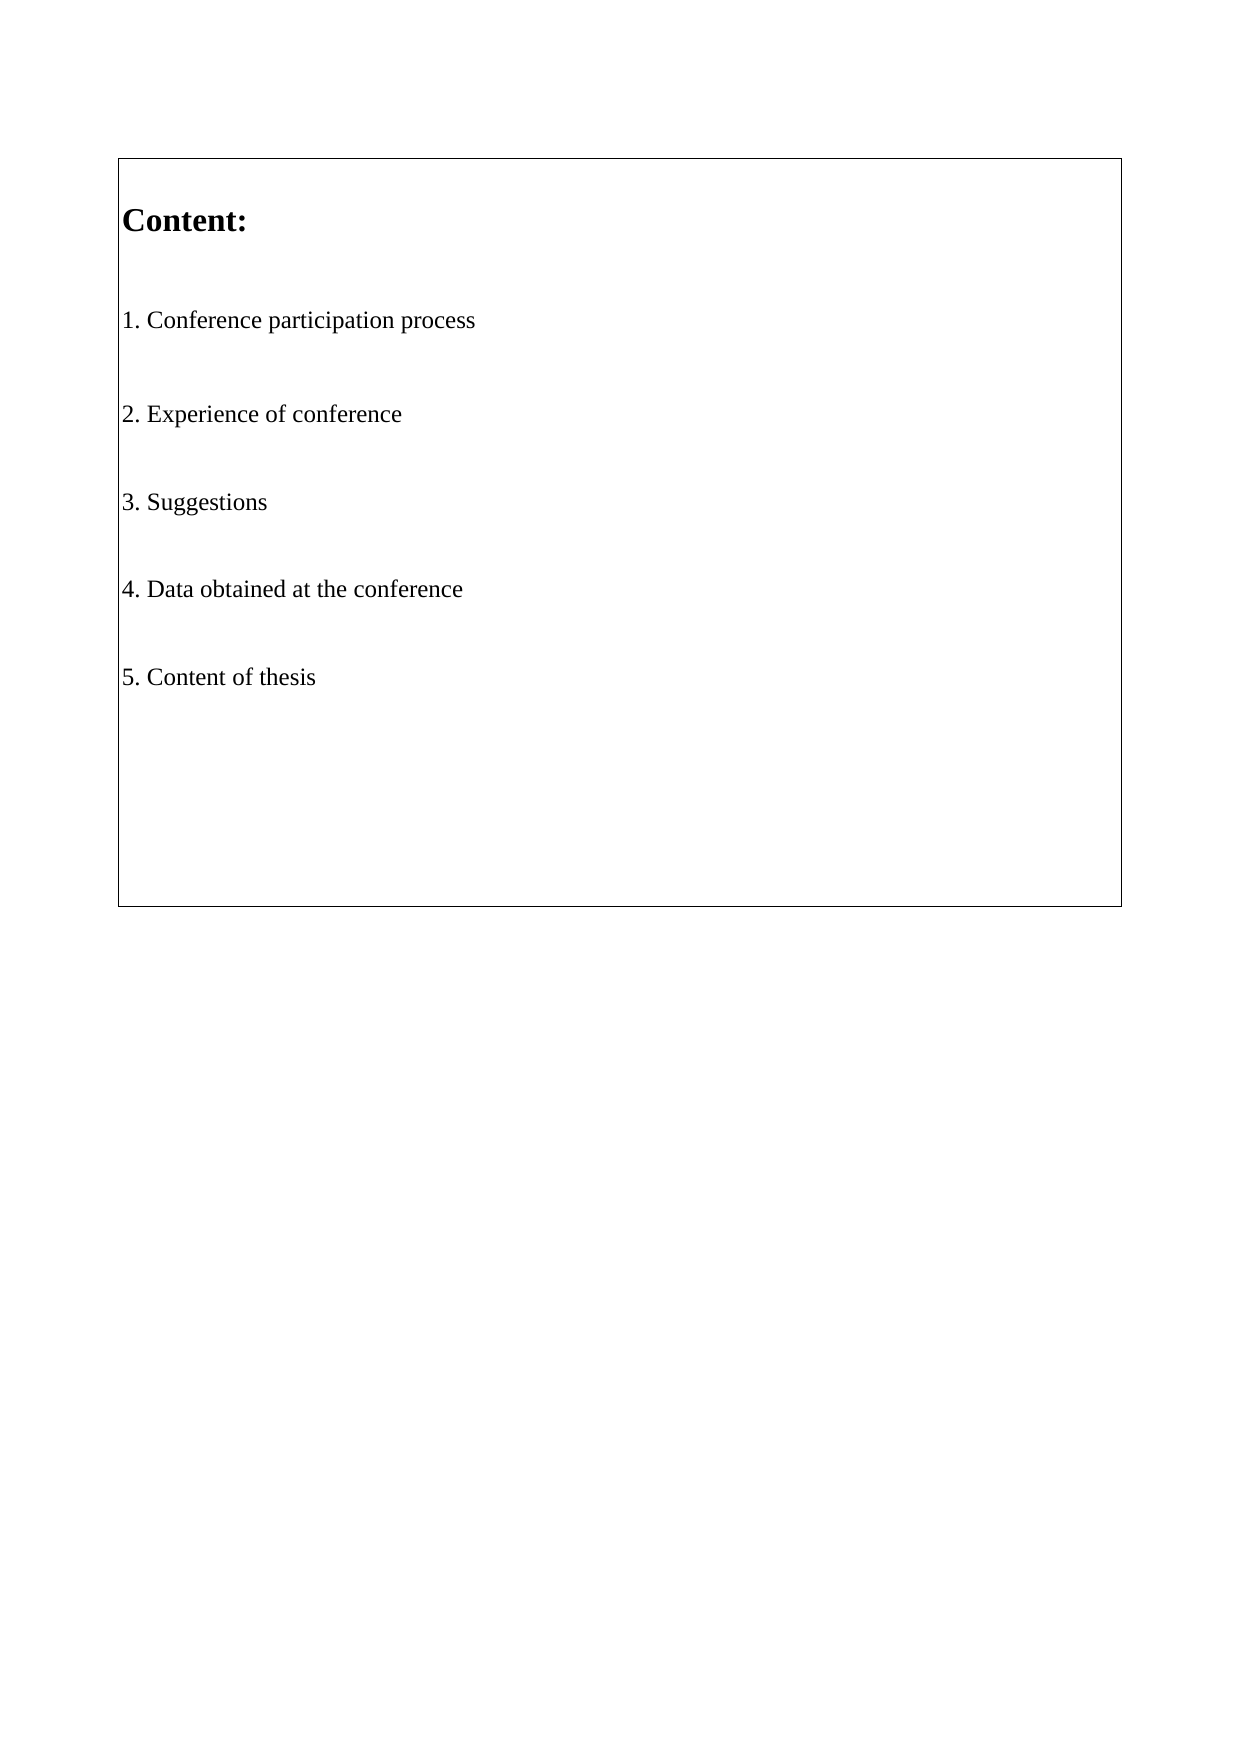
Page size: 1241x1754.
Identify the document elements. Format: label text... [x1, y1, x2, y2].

table_cell Content: 1. Conference participation process 2. Experience of conference 3. Suggestions 4. Data obtained at the conference 5. Content of thesis [119, 159, 1121, 906]
